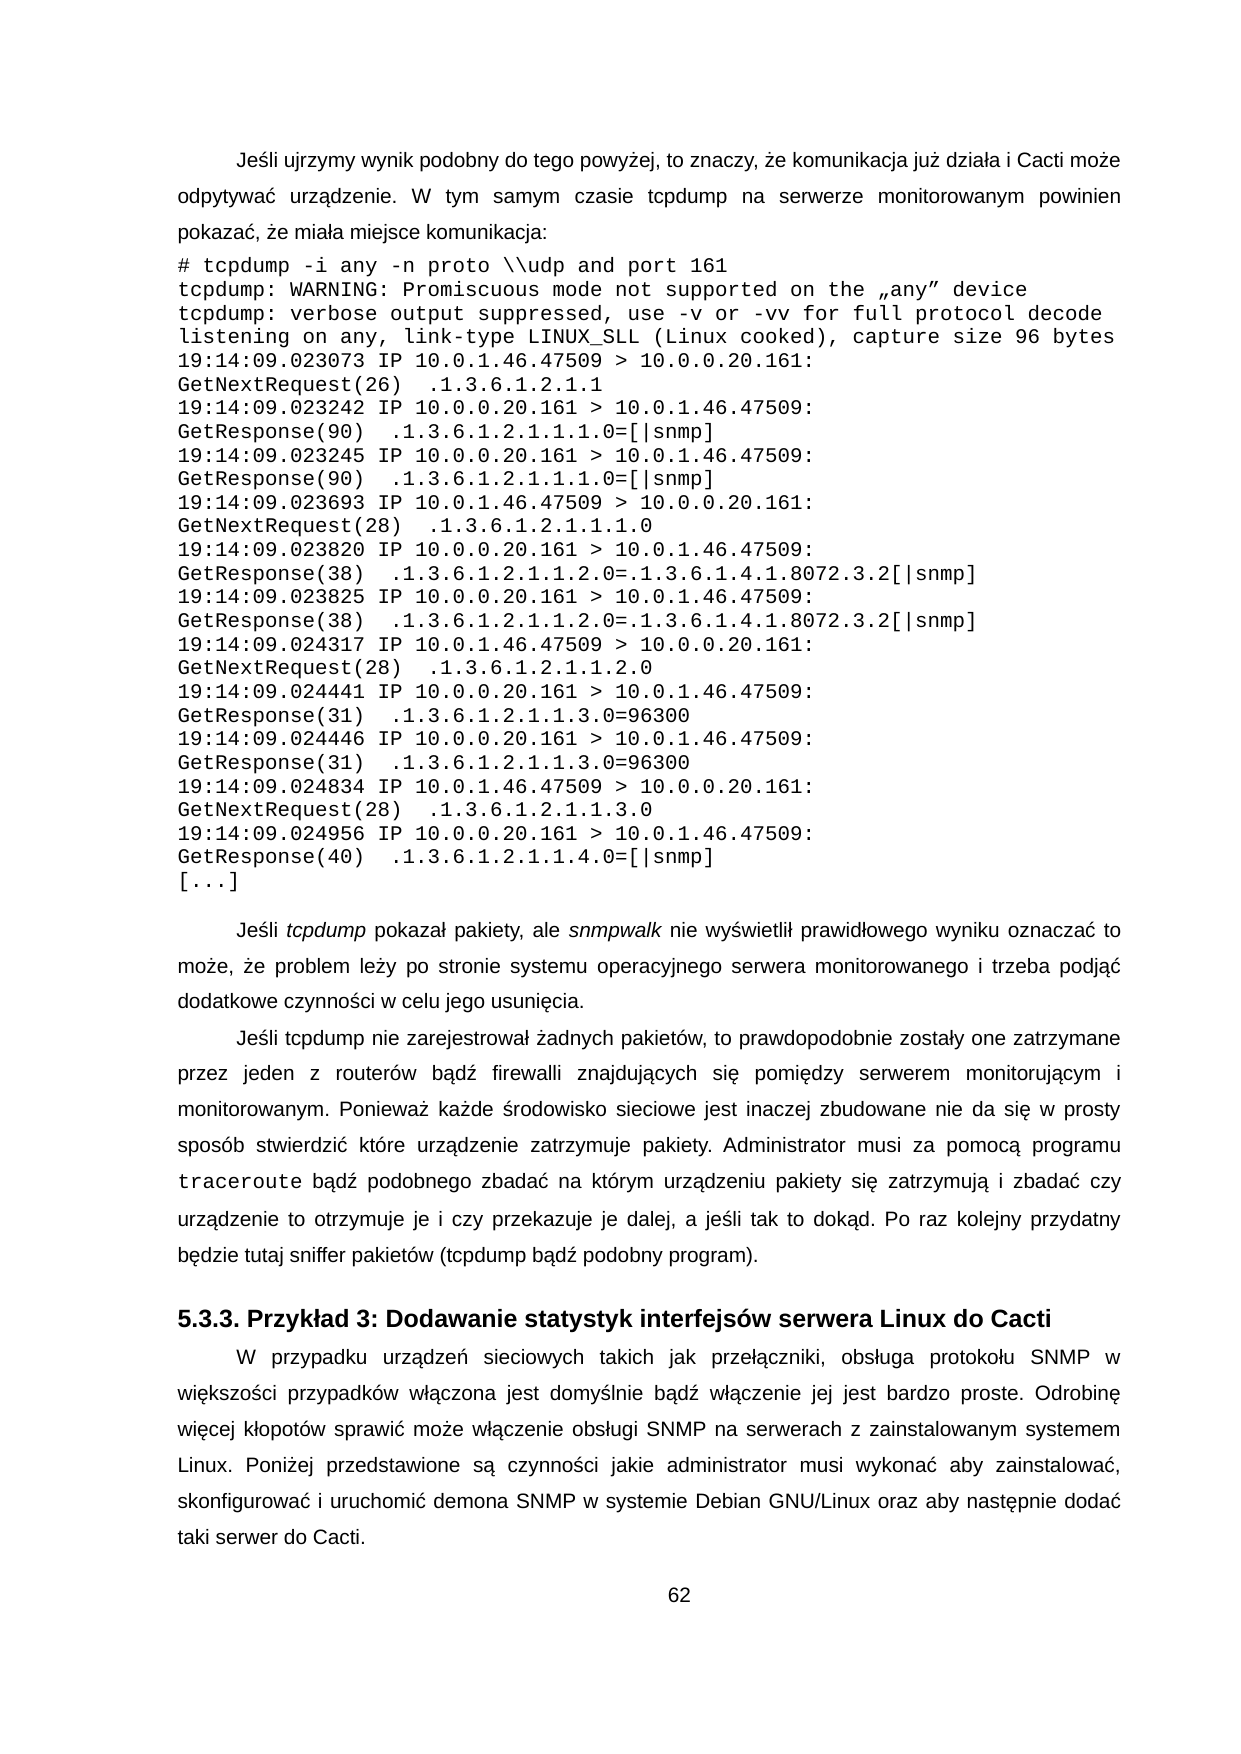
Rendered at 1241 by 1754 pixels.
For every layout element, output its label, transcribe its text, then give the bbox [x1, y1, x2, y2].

text 19:14:09.024834 IP 10.0.1.46.47509 > 10.0.0.20.161: GetNextRequest(28) .1.3.6.1.2.1.1.3.0 [177, 776, 1122, 823]
text [...] [177, 870, 1122, 894]
subtitle 5.3.3. Przykład 3: Dodawanie statystyk interfejsów serwera Linux do Cacti [177, 1304, 1122, 1332]
text 19:14:09.023073 IP 10.0.1.46.47509 > 10.0.0.20.161: GetNextRequest(26) .1.3.6.1.2.1.1 [177, 350, 1122, 397]
text tcpdump: verbose output suppressed, use -v or -vv for full protocol decode [177, 303, 1122, 326]
text 19:14:09.023693 IP 10.0.1.46.47509 > 10.0.0.20.161: GetNextRequest(28) .1.3.6.1.2.1.1.1.0 [177, 492, 1122, 539]
text 19:14:09.023820 IP 10.0.0.20.161 > 10.0.1.46.47509: GetResponse(38) .1.3.6.1.2.1.1.2.0=.1.3.6.1.4.1.8072.3.2[|snmp] [177, 539, 1122, 586]
text 19:14:09.024441 IP 10.0.0.20.161 > 10.0.1.46.47509: GetResponse(31) .1.3.6.1.2.1.1.3.0=96300 [177, 681, 1122, 728]
text 19:14:09.023242 IP 10.0.0.20.161 > 10.0.1.46.47509: GetResponse(90) .1.3.6.1.2.1.1.1.0=[|snmp] [177, 397, 1122, 444]
text Jeśli ujrzymy wynik podobny do tego powyżej, to znaczy, że komunikacja już działa i Cacti może odpytywać urządzenie. W tym samym czasie tcpdump na serwerze monitorowanym powinien pokazać, że miała miejsce komunikacja: [177, 148, 1122, 243]
text W przypadku urządzeń sieciowych takich jak przełączniki, obsługa protokołu SNMP w większości przypadków włączona jest domyślnie bądź włączenie jej jest bardzo proste. Odrobinę więcej kłopotów sprawić może włączenie obsługi SNMP na serwerach z zainstalowanym systemem Linux. Poniżej przedstawione są czynności jakie administrator musi wykonać aby zainstalować, skonfigurować i uruchomić demona SNMP w systemie Debian GNU/Linux oraz aby następnie dodać taki serwer do Cacti. [177, 1345, 1122, 1549]
text 19:14:09.024956 IP 10.0.0.20.161 > 10.0.1.46.47509: GetResponse(40) .1.3.6.1.2.1.1.4.0=[|snmp] [177, 823, 1122, 870]
text Jeśli tcpdump nie zarejestrował żadnych pakietów, to prawdopodobnie zostały one zatrzymane przez jeden z routerów bądź firewalli znajdujących się pomiędzy serwerem monitorującym i monitorowanym. Ponieważ każde środowisko sieciowe jest inaczej zbudowane nie da się w prosty sposób stwierdzić które urządzenie zatrzymuje pakiety. Administrator musi za pomocą programu traceroute bądź podobnego zbadać na którym urządzeniu pakiety się zatrzymują i zbadać czy urządzenie to otrzymuje je i czy przekazuje je dalej, a jeśli tak to dokąd. Po raz kolejny przydatny będzie tutaj sniffer pakietów (tcpdump bądź podobny program). [177, 1025, 1122, 1267]
text 19:14:09.023825 IP 10.0.0.20.161 > 10.0.1.46.47509: GetResponse(38) .1.3.6.1.2.1.1.2.0=.1.3.6.1.4.1.8072.3.2[|snmp] [177, 586, 1122, 634]
text listening on any, link-type LINUX_SLL (Linux cooked), capture size 96 bytes [177, 326, 1122, 350]
text Jeśli tcpdump pokazał pakiety, ale snmpwalk nie wyświetlił prawidłowego wyniku oznaczać to może, że problem leży po stronie systemu operacyjnego serwera monitorowanego i trzeba podjąć dodatkowe czynności w celu jego usunięcia. [177, 917, 1122, 1013]
text 19:14:09.024446 IP 10.0.0.20.161 > 10.0.1.46.47509: GetResponse(31) .1.3.6.1.2.1.1.3.0=96300 [177, 728, 1122, 776]
text 19:14:09.024317 IP 10.0.1.46.47509 > 10.0.0.20.161: GetNextRequest(28) .1.3.6.1.2.1.1.2.0 [177, 634, 1122, 681]
text 19:14:09.023245 IP 10.0.0.20.161 > 10.0.1.46.47509: GetResponse(90) .1.3.6.1.2.1.1.1.0=[|snmp] [177, 444, 1122, 492]
text tcpdump: WARNING: Promiscuous mode not supported on the „any” device [177, 279, 1122, 303]
text # tcpdump -i any -n proto \\udp and port 161 [177, 255, 1122, 279]
